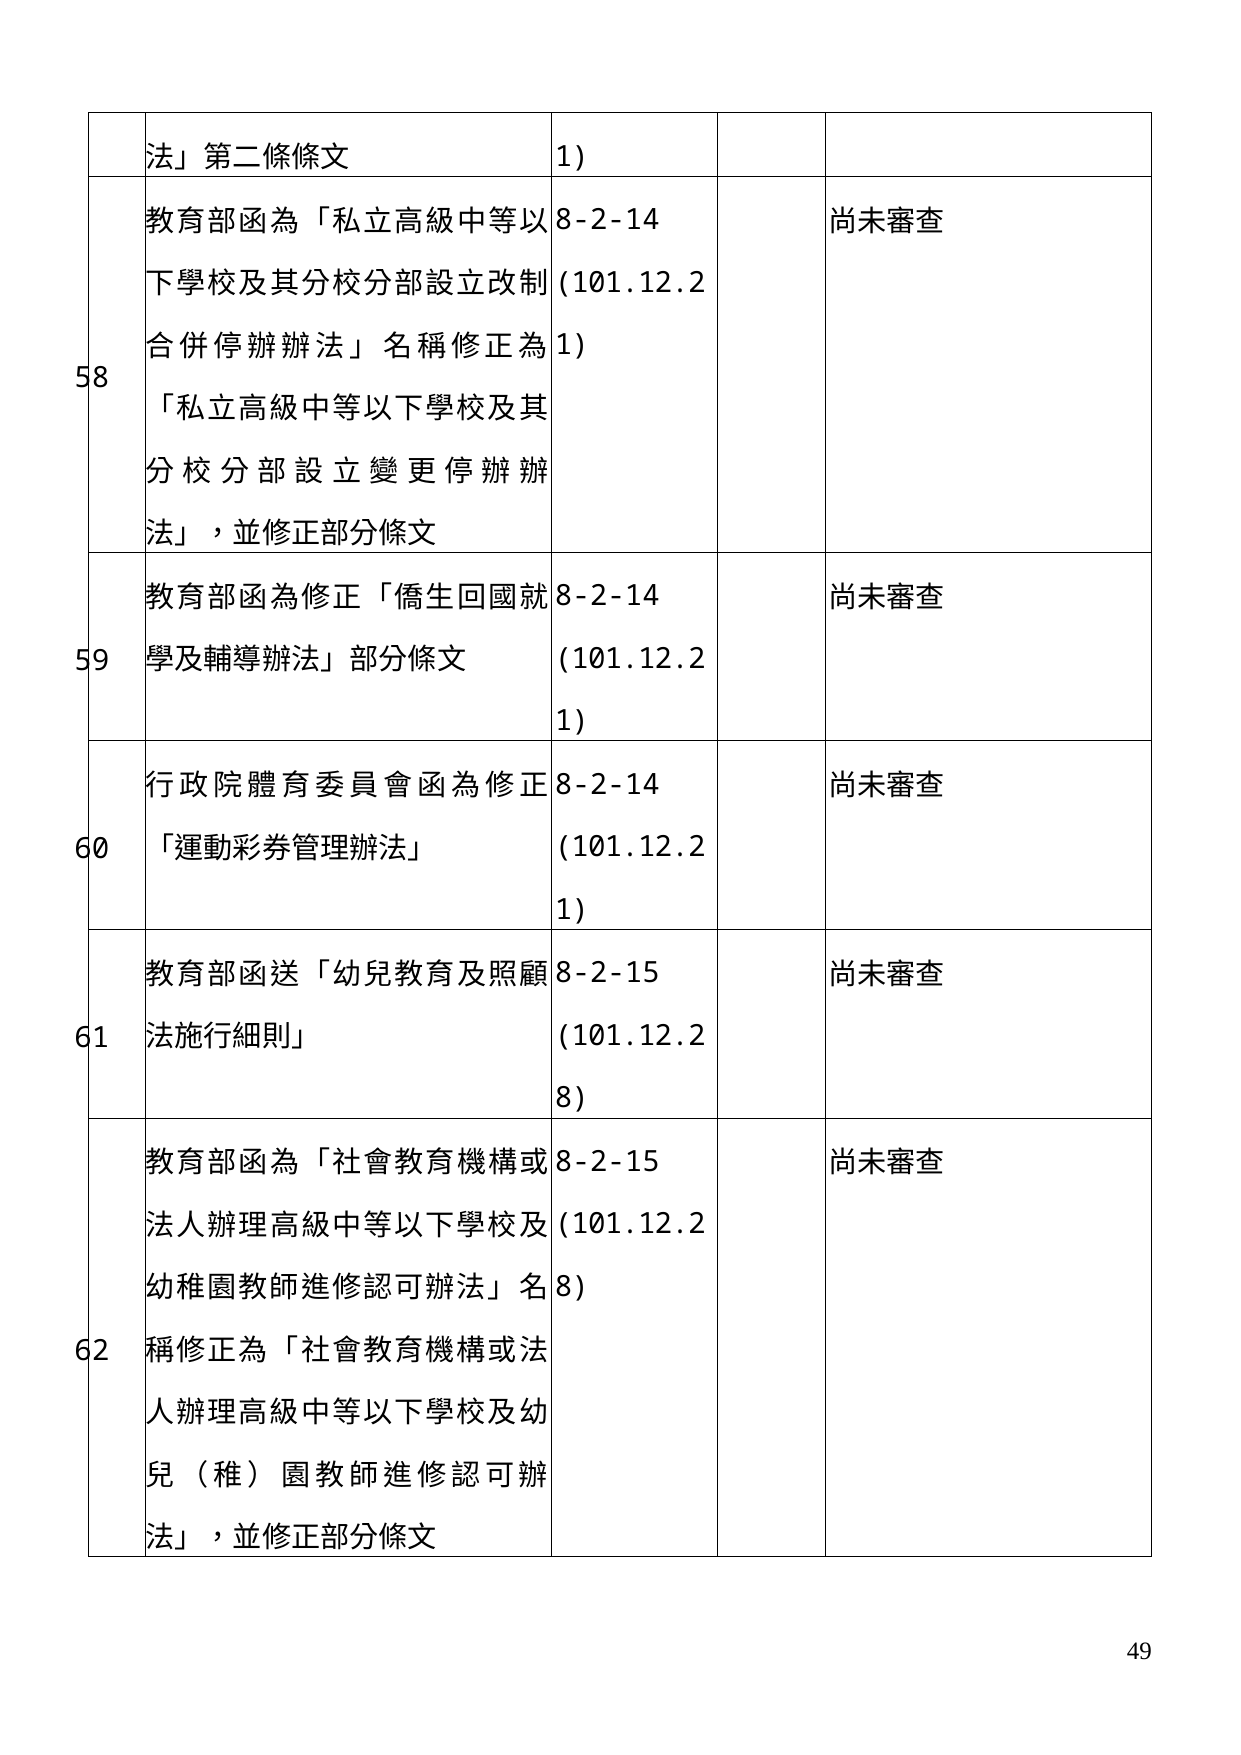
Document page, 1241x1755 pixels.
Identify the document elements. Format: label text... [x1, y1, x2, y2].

table_cell [718, 741, 825, 929]
table_cell [89, 930, 145, 1117]
table_cell 尚未審查 [826, 741, 1151, 929]
table_cell [89, 1119, 145, 1556]
table_cell 1) [552, 113, 717, 176]
table_cell [718, 553, 825, 740]
table_cell 8-2-14 (101.12.21) [552, 177, 717, 552]
table_cell [89, 553, 145, 740]
table_cell [89, 741, 145, 929]
table_cell [718, 1119, 825, 1556]
table_cell 尚未審查 [826, 1119, 1151, 1556]
table_cell 法」第二條條文 [146, 113, 551, 176]
table_cell 8-2-15 (101.12.28) [552, 930, 717, 1117]
table_cell 教育部函送「幼兒教育及照顧法施行細則」 [146, 930, 551, 1117]
table_cell 8-2-15 (101.12.28) [552, 1119, 717, 1556]
table_cell [89, 113, 145, 176]
table_cell 教育部函為「社會教育機構或法人辦理高級中等以下學校及幼稚園教師進修認可辦法」名稱修正為「社會教育機構或法人辦理高級中等以下學校及幼兒（稚）園教師進修認可辦法」，並修正部分條文 [146, 1119, 551, 1556]
table_cell 尚未審查 [826, 553, 1151, 740]
table_cell [89, 177, 145, 552]
table_cell 8-2-14 (101.12.21) [552, 741, 717, 929]
table_cell [718, 930, 825, 1117]
table_cell 8-2-14 (101.12.21) [552, 553, 717, 740]
table_cell 尚未審查 [826, 930, 1151, 1117]
table_cell [826, 113, 1151, 176]
table_cell 尚未審查 [826, 177, 1151, 552]
table_cell 行政院體育委員會函為修正「運動彩券管理辦法」 [146, 741, 551, 929]
table_cell [718, 113, 825, 176]
table_cell [718, 177, 825, 552]
table_cell 教育部函為「私立高級中等以下學校及其分校分部設立改制合併停辦辦法」名稱修正為「私立高級中等以下學校及其分校分部設立變更停辦辦法」，並修正部分條文 [146, 177, 551, 552]
table_cell 教育部函為修正「僑生回國就學及輔導辦法」部分條文 [146, 553, 551, 740]
